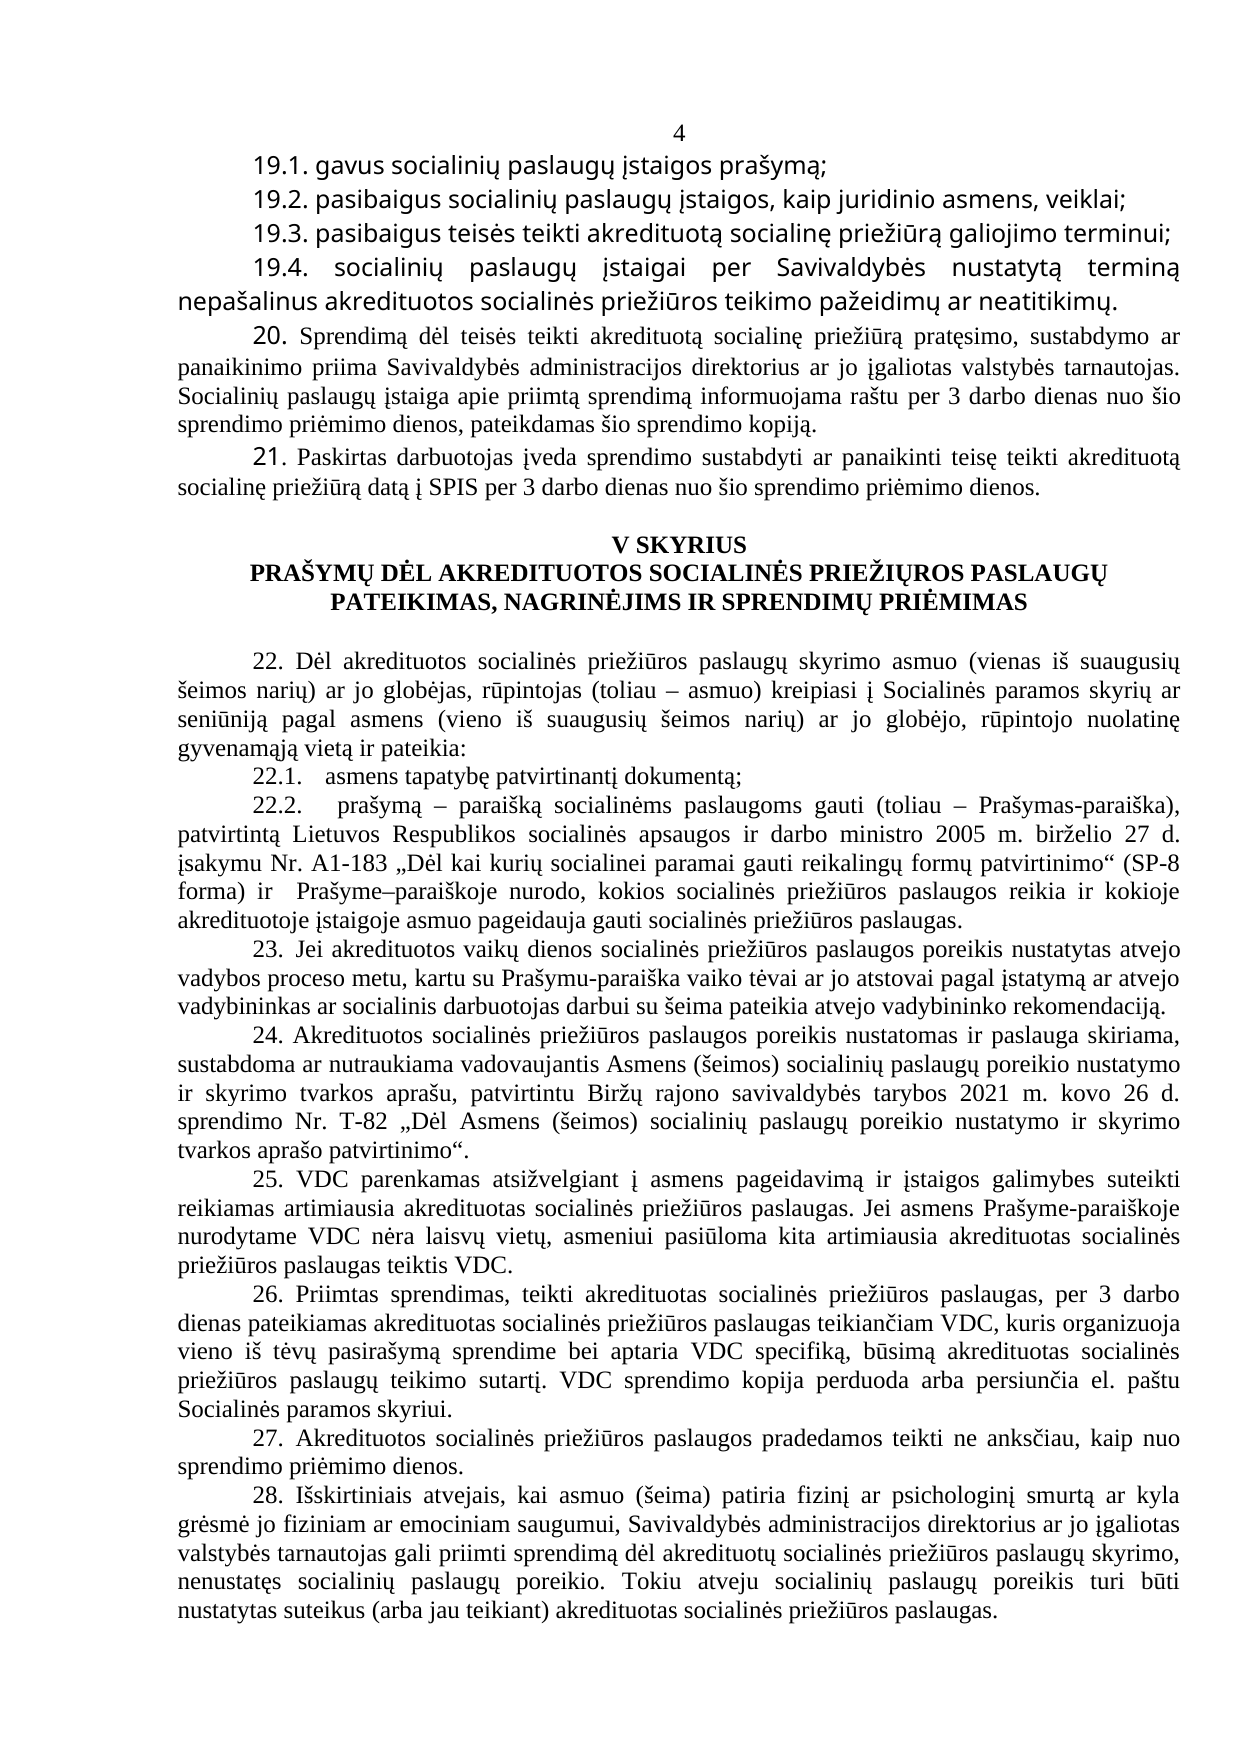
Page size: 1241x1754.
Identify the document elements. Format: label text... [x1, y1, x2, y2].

text 20. Sprendimą dėl teisės teikti akredituotą socialinę priežiūrą pratęsimo, sustabdymo ar panaikinimo priima Savivaldybės administracijos direktorius ar jo įgaliotas valstybės tarnautojas. Socialinių paslaugų įstaiga apie priimtą sprendimą informuojama raštu per 3 darbo dienas nuo šio sprendimo priėmimo dienos, pateikdamas šio sprendimo kopiją. [177, 318, 1181, 438]
text 22.2. prašymą – paraišką socialinėms paslaugoms gauti (toliau – Prašymas-paraiška), patvirtintą Lietuvos Respublikos socialinės apsaugos ir darbo ministro 2005 m. birželio 27 d. įsakymu Nr. A1-183 „Dėl kai kurių socialinei paramai gauti reikalingų formų patvirtinimo“ (SP-8 forma) ir Prašyme–paraiškoje nurodo, kokios socialinės priežiūros paslaugos reikia ir kokioje akredituotoje įstaigoje asmuo pageidauja gauti socialinės priežiūros paslaugas. [177, 790, 1181, 934]
text V SKYRIUS [177, 530, 1181, 558]
text 19.3. pasibaigus teisės teikti akredituotą socialinę priežiūrą galiojimo terminui; [177, 216, 1181, 250]
text 27. Akredituotos socialinės priežiūros paslaugos pradedamos teikti ne anksčiau, kaip nuo sprendimo priėmimo dienos. [177, 1423, 1181, 1480]
text 24. Akredituotos socialinės priežiūros paslaugos poreikis nustatomas ir paslauga skiriama, sustabdoma ar nutraukiama vadovaujantis Asmens (šeimos) socialinių paslaugų poreikio nustatymo ir skyrimo tvarkos aprašu, patvirtintu Biržų rajono savivaldybės tarybos 2021 m. kovo 26 d. sprendimo Nr. T-82 „Dėl Asmens (šeimos) socialinių paslaugų poreikio nustatymo ir skyrimo tvarkos aprašo patvirtinimo“. [177, 1020, 1181, 1164]
text 19.4. socialinių paslaugų įstaigai per Savivaldybės nustatytą terminą nepašalinus akredituotos socialinės priežiūros teikimo pažeidimų ar neatitikimų. [177, 250, 1181, 318]
text 23. Jei akredituotos vaikų dienos socialinės priežiūros paslaugos poreikis nustatytas atvejo vadybos proceso metu, kartu su Prašymu-paraiška vaiko tėvai ar jo atstovai pagal įstatymą ar atvejo vadybininkas ar socialinis darbuotojas darbui su šeima pateikia atvejo vadybininko rekomendaciją. [177, 934, 1181, 1020]
text PRAŠYMŲ DĖL AKREDITUOTOS SOCIALINĖS PRIEŽIŲROS PASLAUGŲ PATEIKIMAS, NAGRINĖJIMS IR SPRENDIMŲ PRIĖMIMAS [177, 558, 1181, 616]
text 22.1. asmens tapatybę patvirtinantį dokumentą; [177, 761, 1181, 790]
text 26. Priimtas sprendimas, teikti akredituotas socialinės priežiūros paslaugas, per 3 darbo dienas pateikiamas akredituotas socialinės priežiūros paslaugas teikiančiam VDC, kuris organizuoja vieno iš tėvų pasirašymą sprendime bei aptaria VDC specifiką, būsimą akredituotas socialinės priežiūros paslaugų teikimo sutartį. VDC sprendimo kopija perduoda arba persiunčia el. paštu Socialinės paramos skyriui. [177, 1279, 1181, 1423]
text 19.1. gavus socialinių paslaugų įstaigos prašymą; [177, 148, 1181, 182]
text 21. Paskirtas darbuotojas įveda sprendimo sustabdyti ar panaikinti teisę teikti akredituotą socialinę priežiūrą datą į SPIS per 3 darbo dienas nuo šio sprendimo priėmimo dienos. [177, 438, 1181, 501]
text 22. Dėl akredituotos socialinės priežiūros paslaugų skyrimo asmuo (vienas iš suaugusių šeimos narių) ar jo globėjas, rūpintojas (toliau – asmuo) kreipiasi į Socialinės paramos skyrių ar seniūniją pagal asmens (vieno iš suaugusių šeimos narių) ar jo globėjo, rūpintojo nuolatinę gyvenamąją vietą ir pateikia: [177, 646, 1181, 761]
text 25. VDC parenkamas atsižvelgiant į asmens pageidavimą ir įstaigos galimybes suteikti reikiamas artimiausia akredituotas socialinės priežiūros paslaugas. Jei asmens Prašyme-paraiškoje nurodytame VDC nėra laisvų vietų, asmeniui pasiūloma kita artimiausia akredituotas socialinės priežiūros paslaugas teiktis VDC. [177, 1164, 1181, 1279]
text 19.2. pasibaigus socialinių paslaugų įstaigos, kaip juridinio asmens, veiklai; [177, 182, 1181, 216]
text 28. Išskirtiniais atvejais, kai asmuo (šeima) patiria fizinį ar psichologinį smurtą ar kyla grėsmė jo fiziniam ar emociniam saugumui, Savivaldybės administracijos direktorius ar jo įgaliotas valstybės tarnautojas gali priimti sprendimą dėl akredituotų socialinės priežiūros paslaugų skyrimo, nenustatęs socialinių paslaugų poreikio. Tokiu atveju socialinių paslaugų poreikis turi būti nustatytas suteikus (arba jau teikiant) akredituotas socialinės priežiūros paslaugas. [177, 1480, 1181, 1624]
